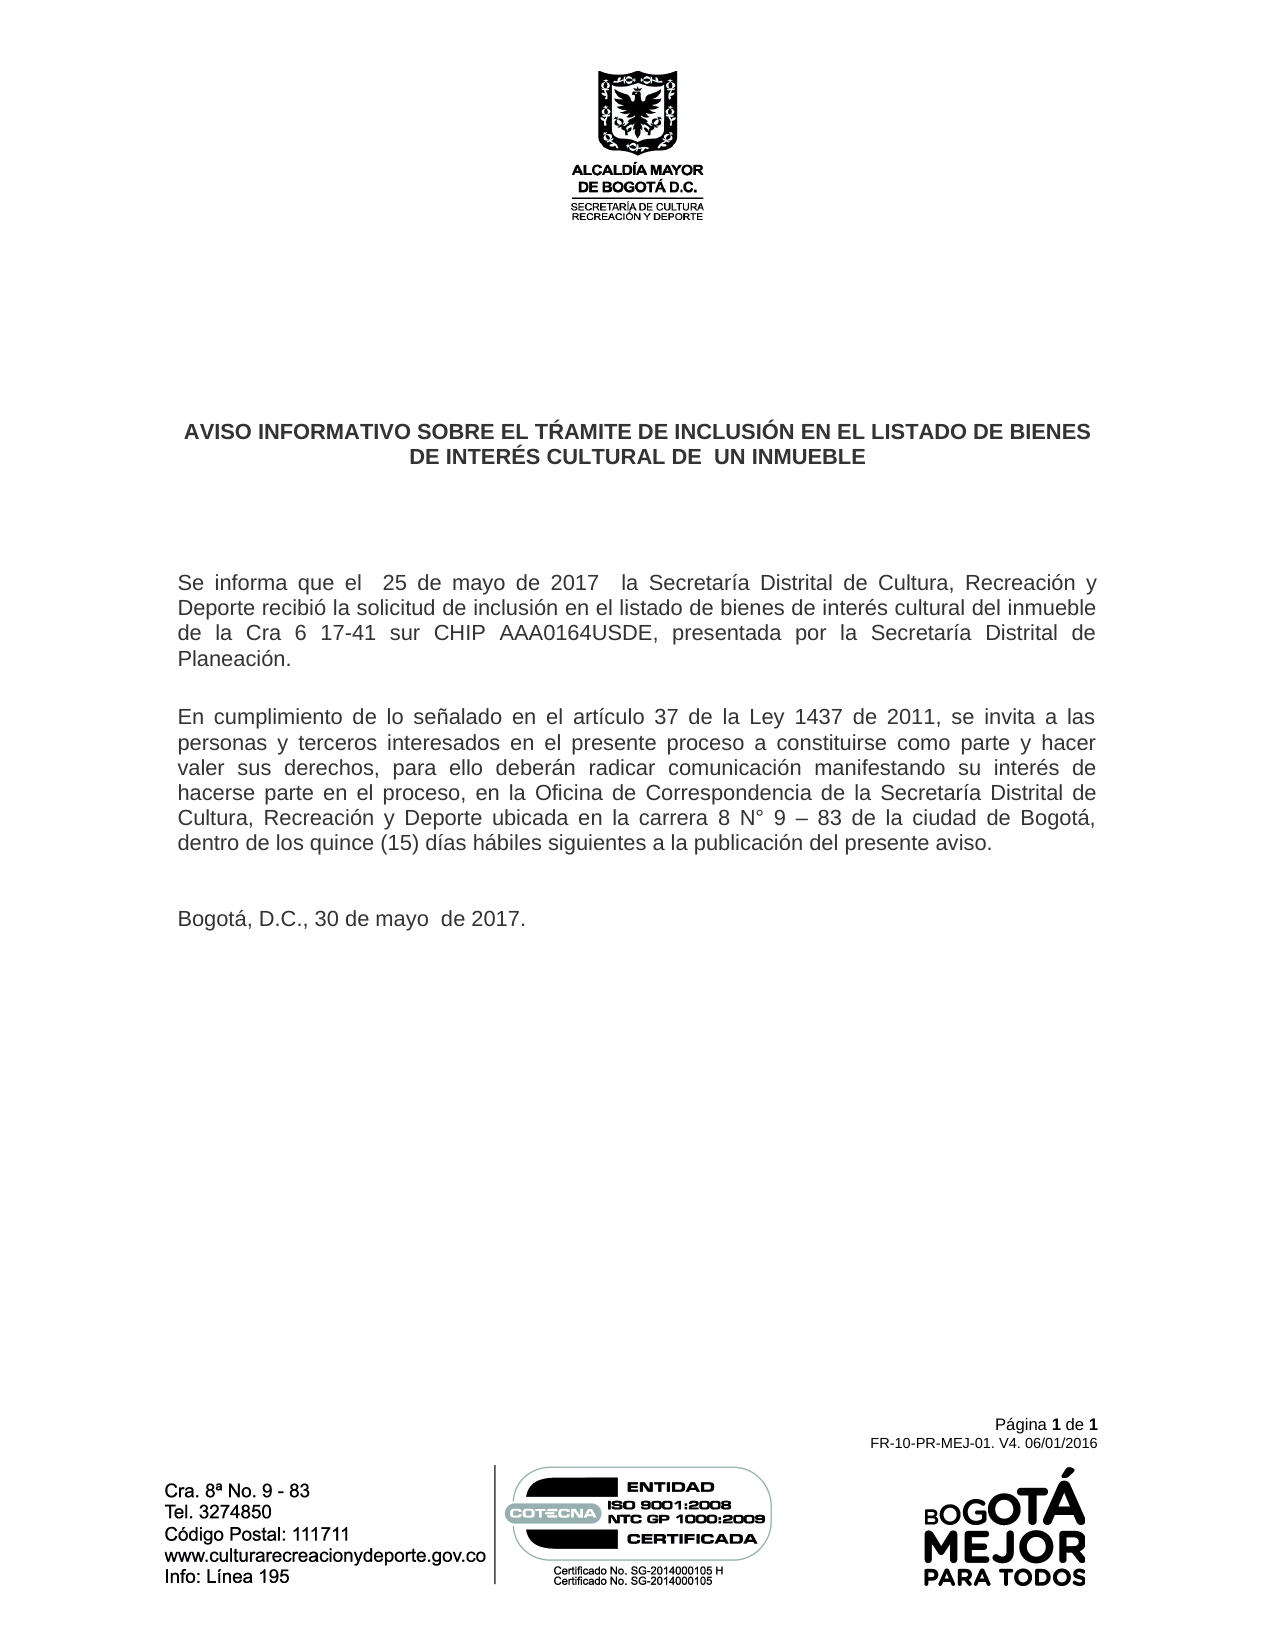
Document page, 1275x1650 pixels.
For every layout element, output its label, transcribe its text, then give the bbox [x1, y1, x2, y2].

text Bogotá, D.C., 30 de mayo de 2017. [177, 906, 1098, 931]
picture [571, 71, 704, 220]
picture [164, 1465, 1085, 1586]
text AVISO INFORMATIVO SOBRE EL TŔAMITE DE INCLUSIÓN EN EL LISTADO DE BIENES DE INTERÉS CULTURAL DE UN INMUEBLE [177, 419, 1098, 469]
text Se informa que el 25 de mayo de 2017 la Secretaría Distrital de Cultura, Recreación y Deporte recibió la solicitud de inclusión en el listado de bienes de interés cultural del inmueble de la Cra 6 17-41 sur CHIP AAA0164USDE, presentada por la Secretaría Distrital de Planeación. [177, 570, 1098, 671]
text En cumplimiento de lo señalado en el artículo 37 de la Ley 1437 de 2011, se invita a las personas y terceros interesados en el presente proceso a constituirse como parte y hacer valer sus derechos, para ello deberán radicar comunicación manifestando su interés de hacerse parte en el proceso, en la Oficina de Correspondencia de la Secretaría Distrital de Cultura, Recreación y Deporte ubicada en la carrera 8 N° 9 – 83 de la ciudad de Bogotá, dentro de los quince (15) días hábiles siguientes a la publicación del presente aviso. [177, 704, 1098, 855]
